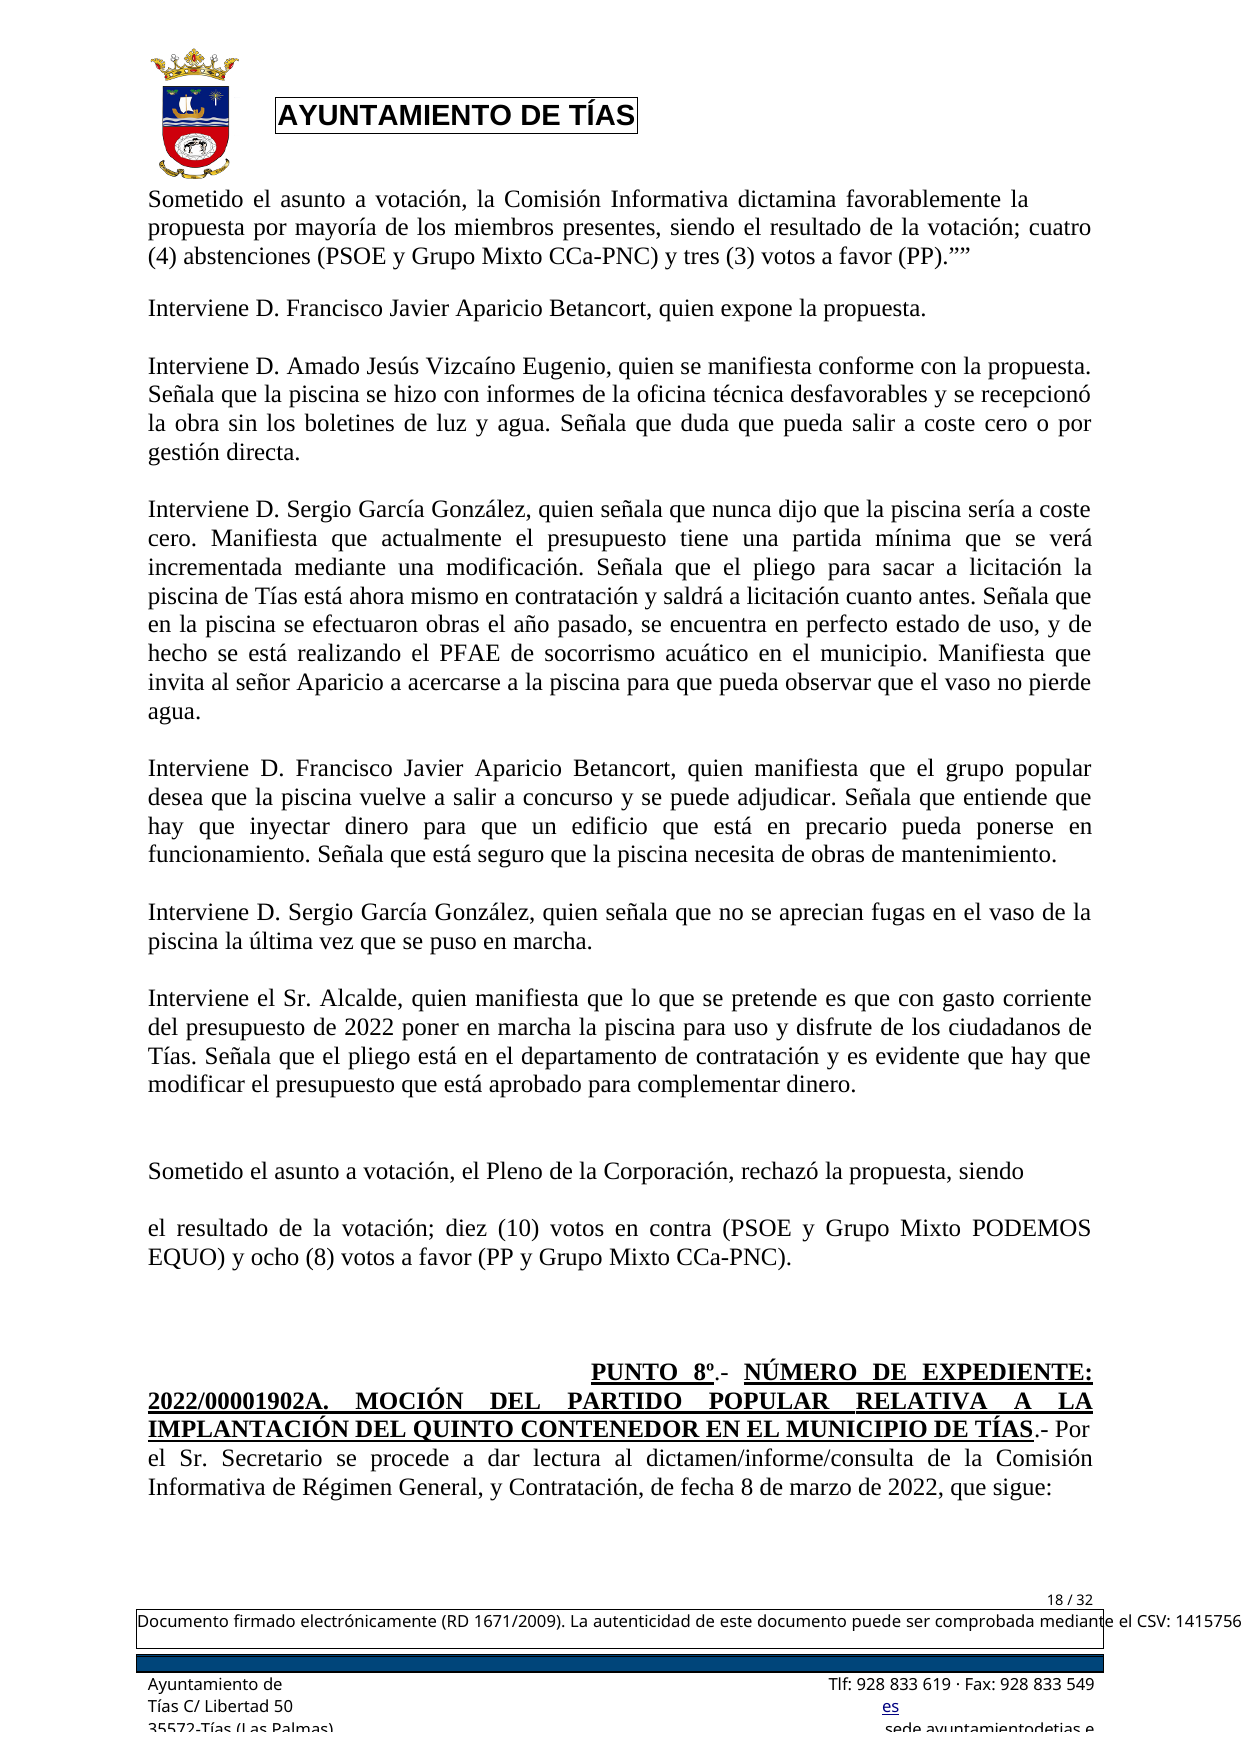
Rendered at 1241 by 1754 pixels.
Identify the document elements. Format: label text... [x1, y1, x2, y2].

text Interviene D. Amado Jesús Vizcaíno Eugenio, quien se manifiesta conforme con la propuesta. Señala que la piscina se hizo con informes de la oficina técnica desfavorables y se recepcionó la obra sin los boletines de luz y agua. Señala que duda que pueda salir a coste cero o por gestión directa. [148, 351, 1093, 466]
text el Sr. Secretario se procede a dar lectura al dictamen/informe/consulta de la Comisión Informativa de Régimen General, y Contratación, de fecha 8 de marzo de 2022, que sigue: [148, 1443, 1093, 1501]
text Interviene D. Sergio García González, quien señala que nunca dijo que la piscina sería a coste cero. Manifiesta que actualmente el presupuesto tiene una partida mínima que se verá incrementada mediante una modificación. Señala que el pliego para sacar a licitación la piscina de Tías está ahora mismo en contratación y saldrá a licitación cuanto antes. Señala que en la piscina se efectuaron obras el año pasado, se encuentra en perfecto estado de uso, y de hecho se está realizando el PFAE de socorrismo acuático en el municipio. Manifiesta que invita al señor Aparicio a acercarse a la piscina para que pueda observar que el vaso no pierde agua. [148, 494, 1093, 724]
text 18 / 32 [135, 1590, 1093, 1609]
text Interviene el Sr. Alcalde, quien manifiesta que lo que se pretende es que con gasto corriente del presupuesto de 2022 poner en marcha la piscina para uso y disfrute de los ciudadanos de Tías. Señala que el pliego está en el departamento de contratación y es evidente que hay que modificar el presupuesto que está aprobado para complementar dinero. [148, 983, 1093, 1098]
subtitle IMPLANTACIÓN DEL QUINTO CONTENEDOR EN EL MUNICIPIO DE TÍAS.- Por [148, 1414, 1093, 1443]
text Sometido el asunto a votación, el Pleno de la Corporación, rechazó la propuesta, siendo [148, 1156, 1105, 1184]
text Interviene D. Sergio García González, quien señala que no se aprecian fugas en el vaso de la piscina la última vez que se puso en marcha. [148, 897, 1093, 954]
text Interviene D. Francisco Javier Aparicio Betancort, quien manifiesta que el grupo popular desea que la piscina vuelve a salir a concurso y se puede adjudicar. Señala que entiende que hay que inyectar dinero para que un edificio que está en precario pueda ponerse en funcionamiento. Señala que está seguro que la piscina necesita de obras de mantenimiento. [148, 753, 1093, 868]
text (4) abstenciones (PSOE y Grupo Mixto CCa-PNC) y tres (3) votos a favor (PP).”” Interviene D. Francisco Javier Aparicio Betancort, quien expone la propuesta. [148, 241, 973, 322]
text Sometido el asunto a votación, la Comisión Informativa dictamina favorablemente la propuesta por mayoría de los miembros presentes, siendo el resultado de la votación; cuatro [148, 184, 1105, 241]
text el resultado de la votación; diez (10) votos en contra (PSOE y Grupo Mixto PODEMOS EQUO) y ocho (8) votos a favor (PP y Grupo Mixto CCa-PNC). [148, 1213, 1093, 1271]
picture [150, 48, 241, 179]
subtitle PUNTO 8º.- NÚMERO DE EXPEDIENTE: 2022/00001902A. MOCIÓN DEL PARTIDO POPULAR RELATIVA A LA [148, 1357, 1093, 1411]
